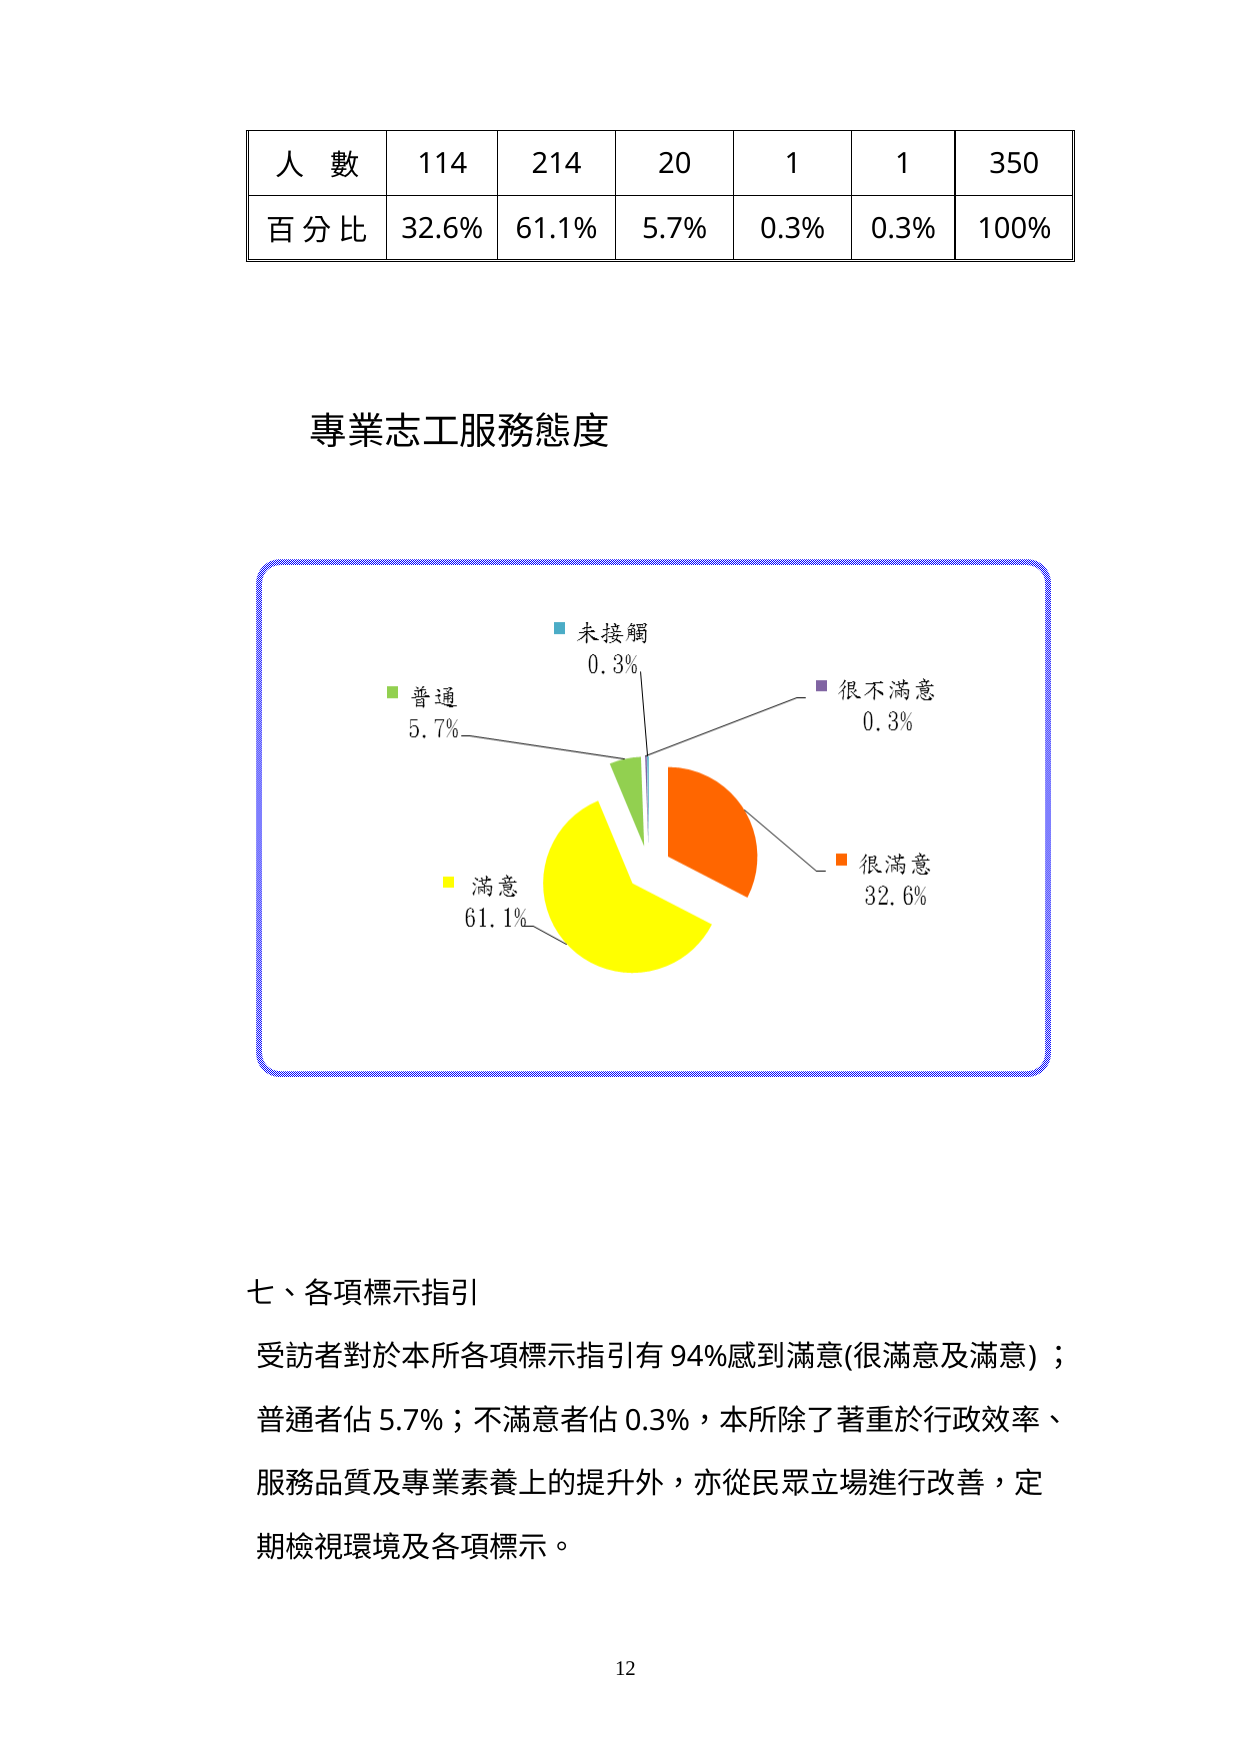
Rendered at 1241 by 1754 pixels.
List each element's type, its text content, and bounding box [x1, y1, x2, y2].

table_cell 0.3% [734, 196, 851, 259]
table_cell 百 分 比 [249, 196, 386, 259]
table_cell 1 [852, 131, 954, 194]
table_cell 214 [498, 131, 615, 194]
table_cell 20 [616, 131, 733, 194]
table_cell 人 數 [249, 131, 386, 194]
table_cell 0.3% [852, 196, 954, 259]
table_cell 1 [734, 131, 851, 194]
table_cell 5.7% [616, 196, 733, 259]
picture [256, 559, 1051, 1077]
table_cell 114 [387, 131, 497, 194]
text 七、各項標示指引 [246, 1269, 1063, 1312]
table_cell 350 [956, 131, 1072, 194]
table_cell 100% [956, 196, 1072, 259]
table_cell 32.6% [387, 196, 497, 259]
table_cell 61.1% [498, 196, 615, 259]
text 受訪者對於本所各項標示指引有94%感到滿意(很滿意及滿意) ；普通者佔5.7%；不滿意者佔0.3%，本所除了著重於行政效率、服務品質及專業素養上的提升外，亦從民眾立場進行改善，定期檢視環境及各項標示。 [256, 1333, 1063, 1566]
text 專業志工服務態度 [296, 401, 622, 455]
